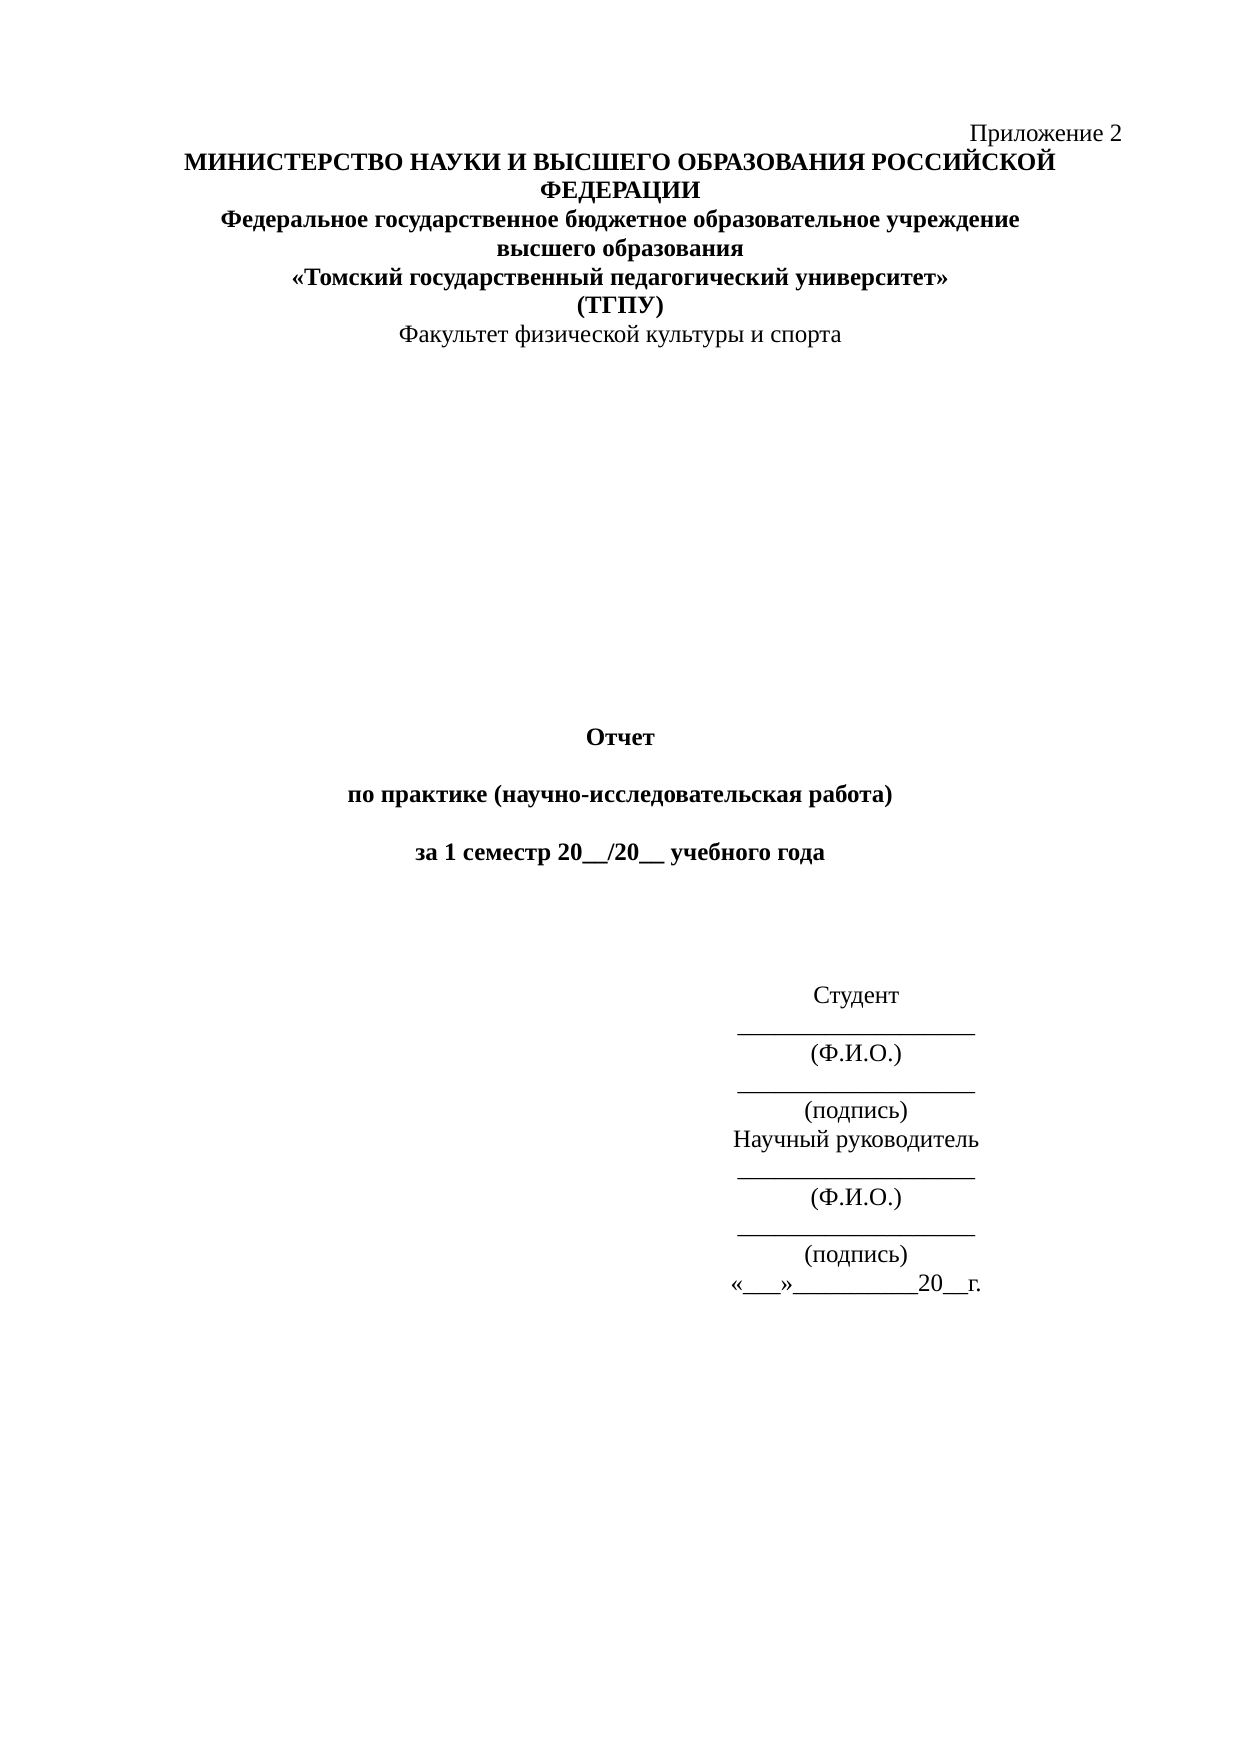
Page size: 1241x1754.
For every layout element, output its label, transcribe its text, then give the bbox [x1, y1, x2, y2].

text МИНИСТЕРСТВО НАУКИ И ВЫСШЕГО ОБРАЗОВАНИЯ РОССИЙСКОЙ ФЕДЕРАЦИИ [118, 147, 1122, 204]
text по практике (научно-исследовательская работа) [118, 779, 1122, 808]
table_header Студент ___________________ (Ф.И.О.) ___________________ (подпись) Научный руководитель ___________________ (Ф.И.О.) ___________________ (подпись) «___»__________20__г. [633, 981, 1079, 1326]
table_header [0, 981, 633, 1326]
text Факультет физической культуры и спорта [118, 319, 1122, 348]
text высшего образования [118, 233, 1122, 262]
text Приложение 2 [118, 118, 1122, 147]
text Федеральное государственное бюджетное образовательное учреждение [118, 204, 1122, 233]
text Отчет [118, 722, 1122, 751]
text за 1 семестр 20__/20__ учебного года [118, 837, 1122, 866]
text «Томский государственный педагогический университет» [118, 262, 1122, 291]
text (ТГПУ) [118, 291, 1122, 319]
